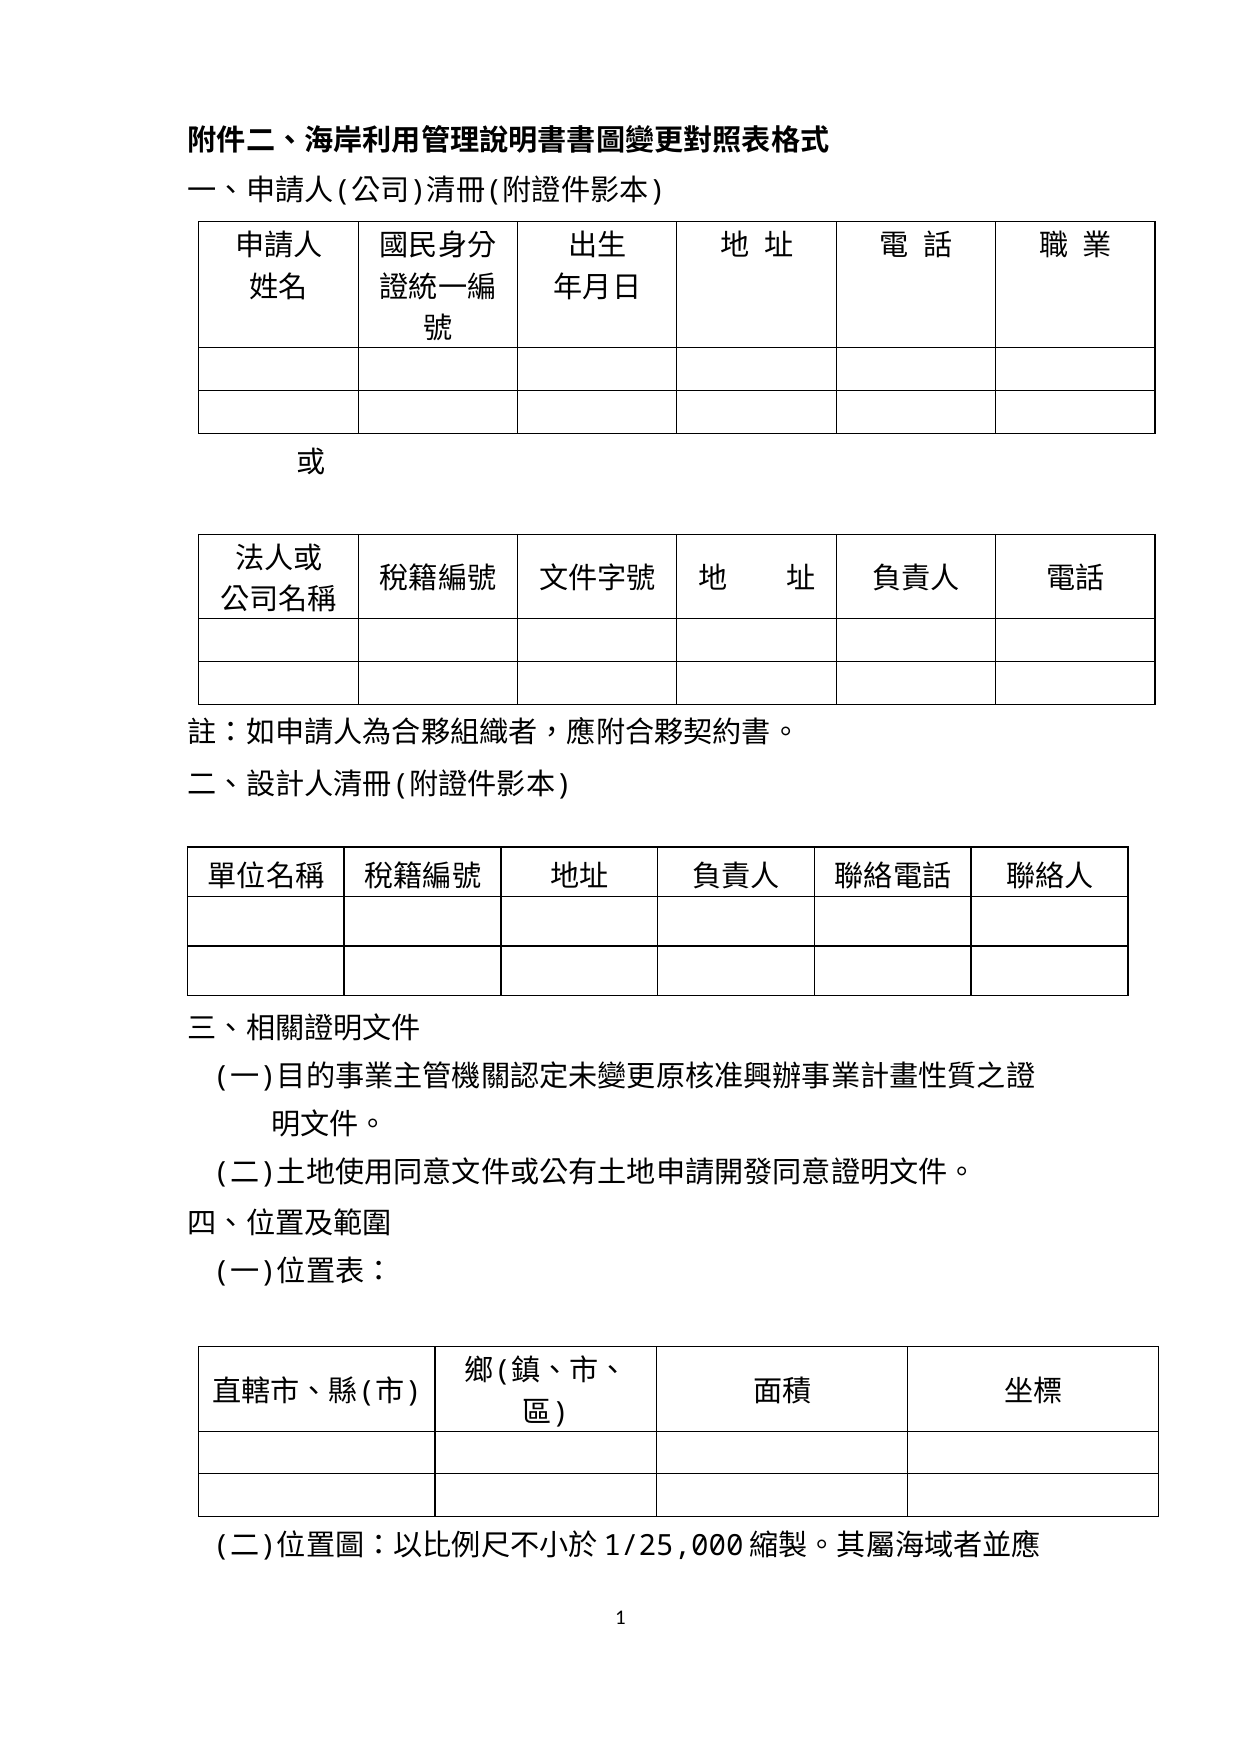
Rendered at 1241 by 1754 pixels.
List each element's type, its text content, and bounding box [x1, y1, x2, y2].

table_header 申請人 姓名 [199, 222, 358, 347]
table_cell [908, 1474, 1158, 1516]
text 附件二、海岸利用管理說明書書圖變更對照表格式 [187, 96, 1053, 159]
text 或 [237, 434, 1053, 482]
table_cell [359, 391, 517, 433]
table_header 地址 [502, 848, 657, 896]
table_header 面積 [657, 1347, 907, 1431]
table_header 聯絡電話 [815, 848, 970, 896]
table_cell [677, 662, 836, 703]
table_cell [972, 897, 1127, 945]
table_cell [908, 1432, 1158, 1473]
table_cell [837, 348, 995, 390]
table_header 職 業 [996, 222, 1154, 347]
table_cell [359, 619, 517, 661]
table_cell [359, 662, 517, 703]
table_cell [199, 391, 358, 433]
table_cell [677, 348, 836, 390]
text 三、相關證明文件 [187, 1000, 1053, 1048]
table_cell [359, 348, 517, 390]
table_cell [837, 391, 995, 433]
text 二、設計人清冊(附證件影本) [187, 756, 1053, 804]
text (一)目的事業主管機關認定未變更原核准興辦事業計畫性質之證明文件。 [212, 1048, 1053, 1144]
table_cell [658, 947, 814, 995]
table_cell [657, 1474, 907, 1516]
table_header 法人或 公司名稱 [199, 535, 358, 618]
table_cell [677, 619, 836, 661]
table_header 國民身分證統一編號 [359, 222, 517, 347]
table_cell [815, 947, 970, 995]
table_header 地 址 [677, 222, 836, 347]
table_cell [996, 619, 1154, 661]
table_header 負責人 [837, 535, 995, 618]
table_cell [199, 1432, 434, 1473]
table_cell [502, 947, 657, 995]
table_header 直轄市、縣(市) [199, 1347, 434, 1431]
table_header 電 話 [837, 222, 995, 347]
table_cell [518, 391, 676, 433]
table_cell [436, 1474, 656, 1516]
table_cell [199, 619, 358, 661]
table_header 坐標 [908, 1347, 1158, 1431]
table_cell [677, 391, 836, 433]
table_cell [657, 1432, 907, 1473]
table_cell [972, 947, 1127, 995]
table_cell [345, 897, 500, 945]
text 一、申請人(公司)清冊(附證件影本) [187, 162, 1053, 210]
table_header 文件字號 [518, 535, 676, 618]
text 註：如申請人為合夥組織者，應附合夥契約書。 [187, 704, 1053, 752]
table_header 稅籍編號 [359, 535, 517, 618]
table_cell [188, 897, 343, 945]
text 四、位置及範圍 [187, 1195, 1053, 1243]
text (二)土地使用同意文件或公有土地申請開發同意證明文件。 [212, 1144, 1053, 1192]
table_header 負責人 [658, 848, 814, 896]
table_header 單位名稱 [188, 848, 343, 896]
table_cell [502, 897, 657, 945]
text (一)位置表： [212, 1243, 1053, 1291]
table_header 地 址 [677, 535, 836, 618]
table_cell [658, 897, 814, 945]
table_cell [199, 662, 358, 703]
table_cell [345, 947, 500, 995]
table_cell [199, 348, 358, 390]
table_cell [199, 1474, 434, 1516]
table_cell [837, 619, 995, 661]
table_cell [837, 662, 995, 703]
table_cell [996, 391, 1154, 433]
table_header 稅籍編號 [345, 848, 500, 896]
table_header 鄉(鎮、市、區) [436, 1347, 656, 1431]
table_cell [188, 947, 343, 995]
table_header 出生 年月日 [518, 222, 676, 347]
table_cell [518, 662, 676, 703]
text (二)位置圖：以比例尺不小於1/25,000縮製。其屬海域者並應 [212, 1517, 1053, 1565]
table_header 聯絡人 [972, 848, 1127, 896]
table_cell [518, 619, 676, 661]
table_cell [996, 662, 1154, 703]
table_cell [518, 348, 676, 390]
table_cell [815, 897, 970, 945]
table_header 電話 [996, 535, 1154, 618]
table_cell [436, 1432, 656, 1473]
table_cell [996, 348, 1154, 390]
